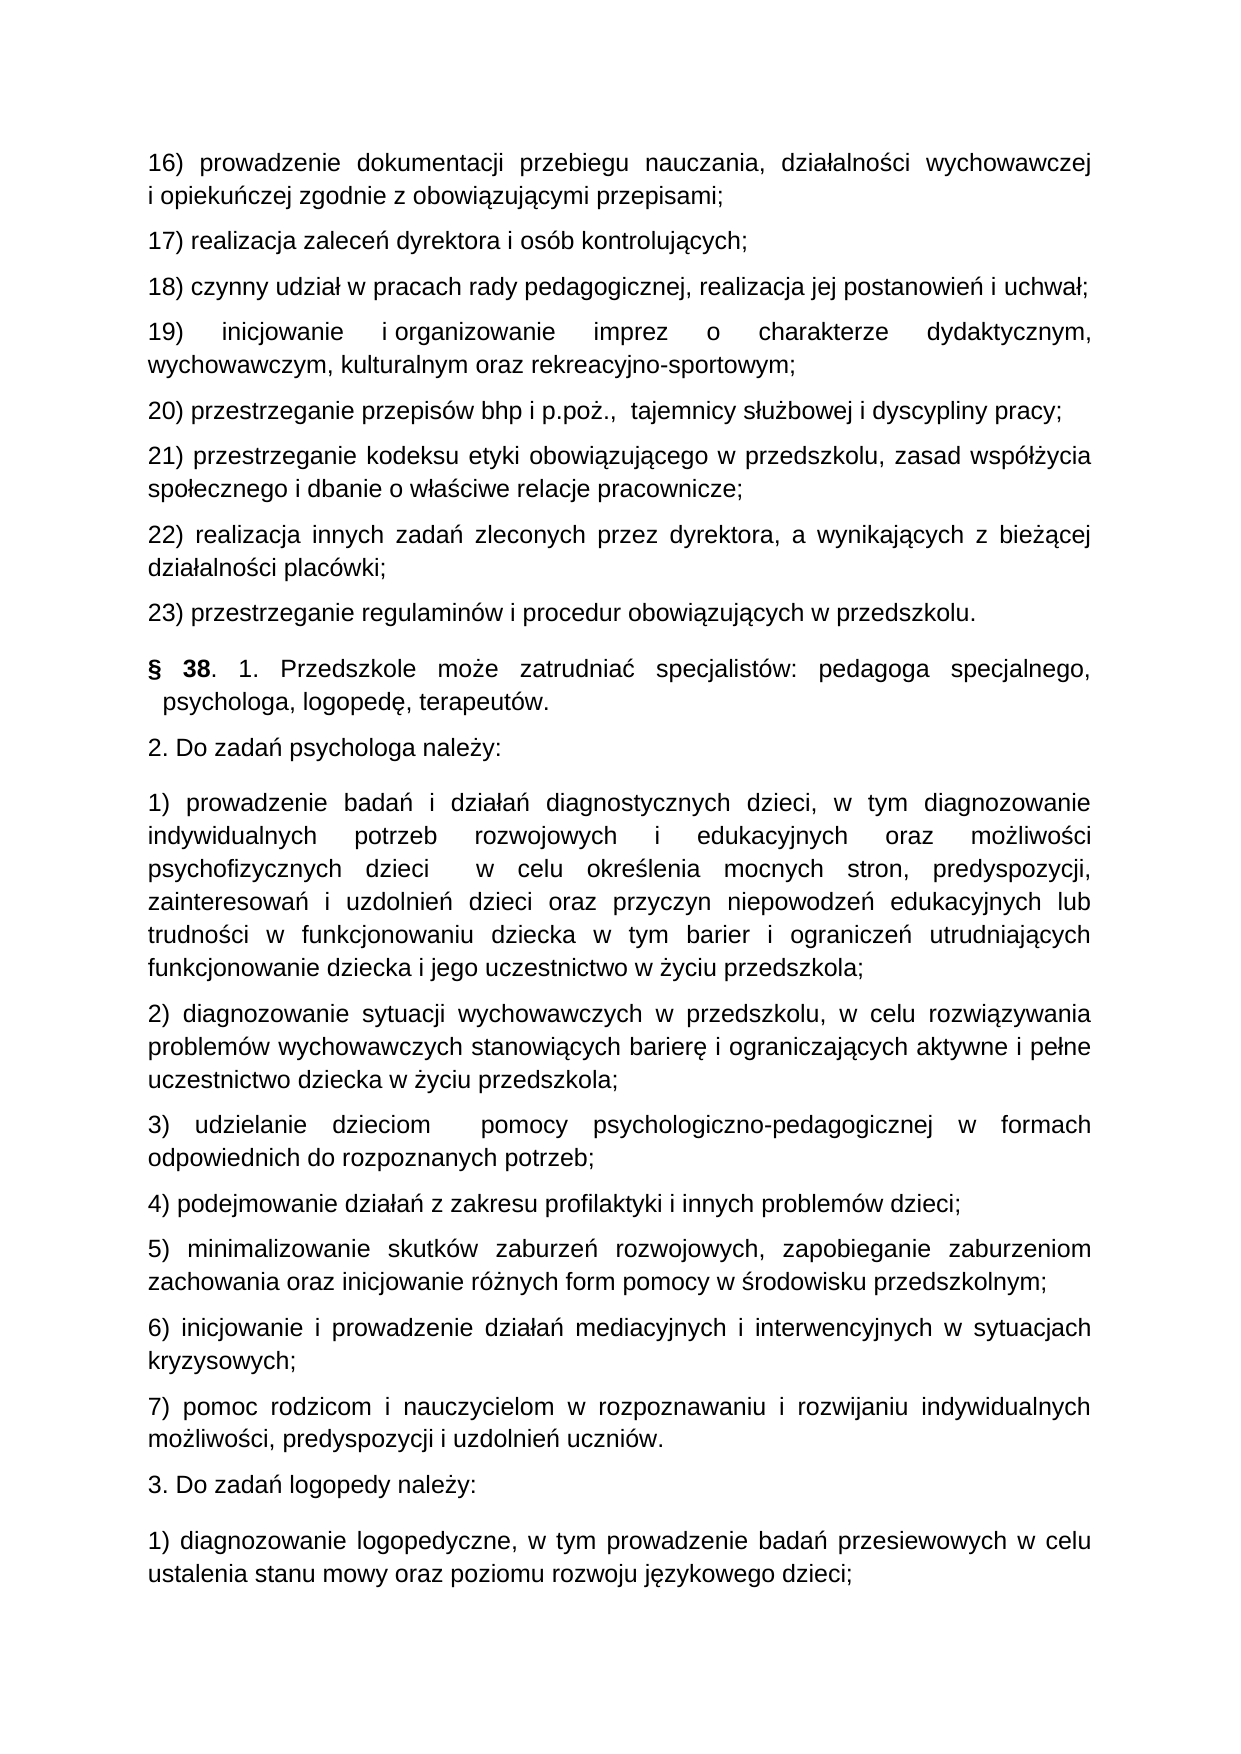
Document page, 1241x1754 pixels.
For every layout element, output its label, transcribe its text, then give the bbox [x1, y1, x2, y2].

text 3) udzielanie dzieciom pomocy psychologiczno-pedagogicznej w formach odpowiednich do rozpoznanych potrzeb; [148, 1110, 1093, 1172]
text 7) pomoc rodzicom i nauczycielom w rozpoznawaniu i rozwijaniu indywidualnych możliwości, predyspozycji i uzdolnień uczniów. [148, 1391, 1093, 1453]
text 20) przestrzeganie przepisów bhp i p.poż., tajemnicy służbowej i dyscypliny pracy; [148, 396, 1093, 424]
text 3. Do zadań logopedy należy: [148, 1470, 1093, 1499]
text 2. Do zadań psychologa należy: [148, 732, 1093, 761]
text 17) realizacja zaleceń dyrektora i osób kontrolujących; [148, 226, 1093, 255]
text 2) diagnozowanie sytuacji wychowawczych w przedszkolu, w celu rozwiązywania problemów wychowawczych stanowiących barierę i ograniczających aktywne i pełne uczestnictwo dziecka w życiu przedszkola; [148, 999, 1093, 1093]
text 16) prowadzenie dokumentacji przebiegu nauczania, działalności wychowawczej i opiekuńczej zgodnie z obowiązującymi przepisami; [148, 148, 1093, 209]
text 19) inicjowanie i organizowanie imprez o charakterze dydaktycznym, wychowawczym, kulturalnym oraz rekreacyjno-sportowym; [148, 317, 1093, 379]
text 6) inicjowanie i prowadzenie działań mediacyjnych i interwencyjnych w sytuacjach kryzysowych; [148, 1313, 1093, 1375]
text 18) czynny udział w pracach rady pedagogicznej, realizacja jej postanowień i uchwał; [148, 272, 1093, 300]
text 1) diagnozowanie logopedyczne, w tym prowadzenie badań przesiewowych w celu ustalenia stanu mowy oraz poziomu rozwoju językowego dzieci; [148, 1526, 1093, 1587]
text 21) przestrzeganie kodeksu etyki obowiązującego w przedszkolu, zasad współżycia społecznego i dbanie o właściwe relacje pracownicze; [148, 441, 1093, 503]
text 22) realizacja innych zadań zleconych przez dyrektora, a wynikających z bieżącej działalności placówki; [148, 520, 1093, 582]
text 4) podejmowanie działań z zakresu profilaktyki i innych problemów dzieci; [148, 1189, 1093, 1218]
text 5) minimalizowanie skutków zaburzeń rozwojowych, zapobieganie zaburzeniom zachowania oraz inicjowanie różnych form pomocy w środowisku przedszkolnym; [148, 1234, 1093, 1296]
text § 38. 1. Przedszkole może zatrudniać specjalistów: pedagoga specjalnego, psychologa, logopedę, terapeutów. [148, 654, 1093, 716]
text 1) prowadzenie badań i działań diagnostycznych dzieci, w tym diagnozowanie indywidualnych potrzeb rozwojowych i edukacyjnych oraz możliwości psychofizycznych dzieci w celu określenia mocnych stron, predyspozycji, zainteresowań i uzdolnień dzieci oraz przyczyn niepowodzeń edukacyjnych lub trudności w funkcjonowaniu dziecka w tym barier i ograniczeń utrudniających funkcjonowanie dziecka i jego uczestnictwo w życiu przedszkola; [148, 788, 1093, 982]
text 23) przestrzeganie regulaminów i procedur obowiązujących w przedszkolu. [148, 598, 1093, 627]
